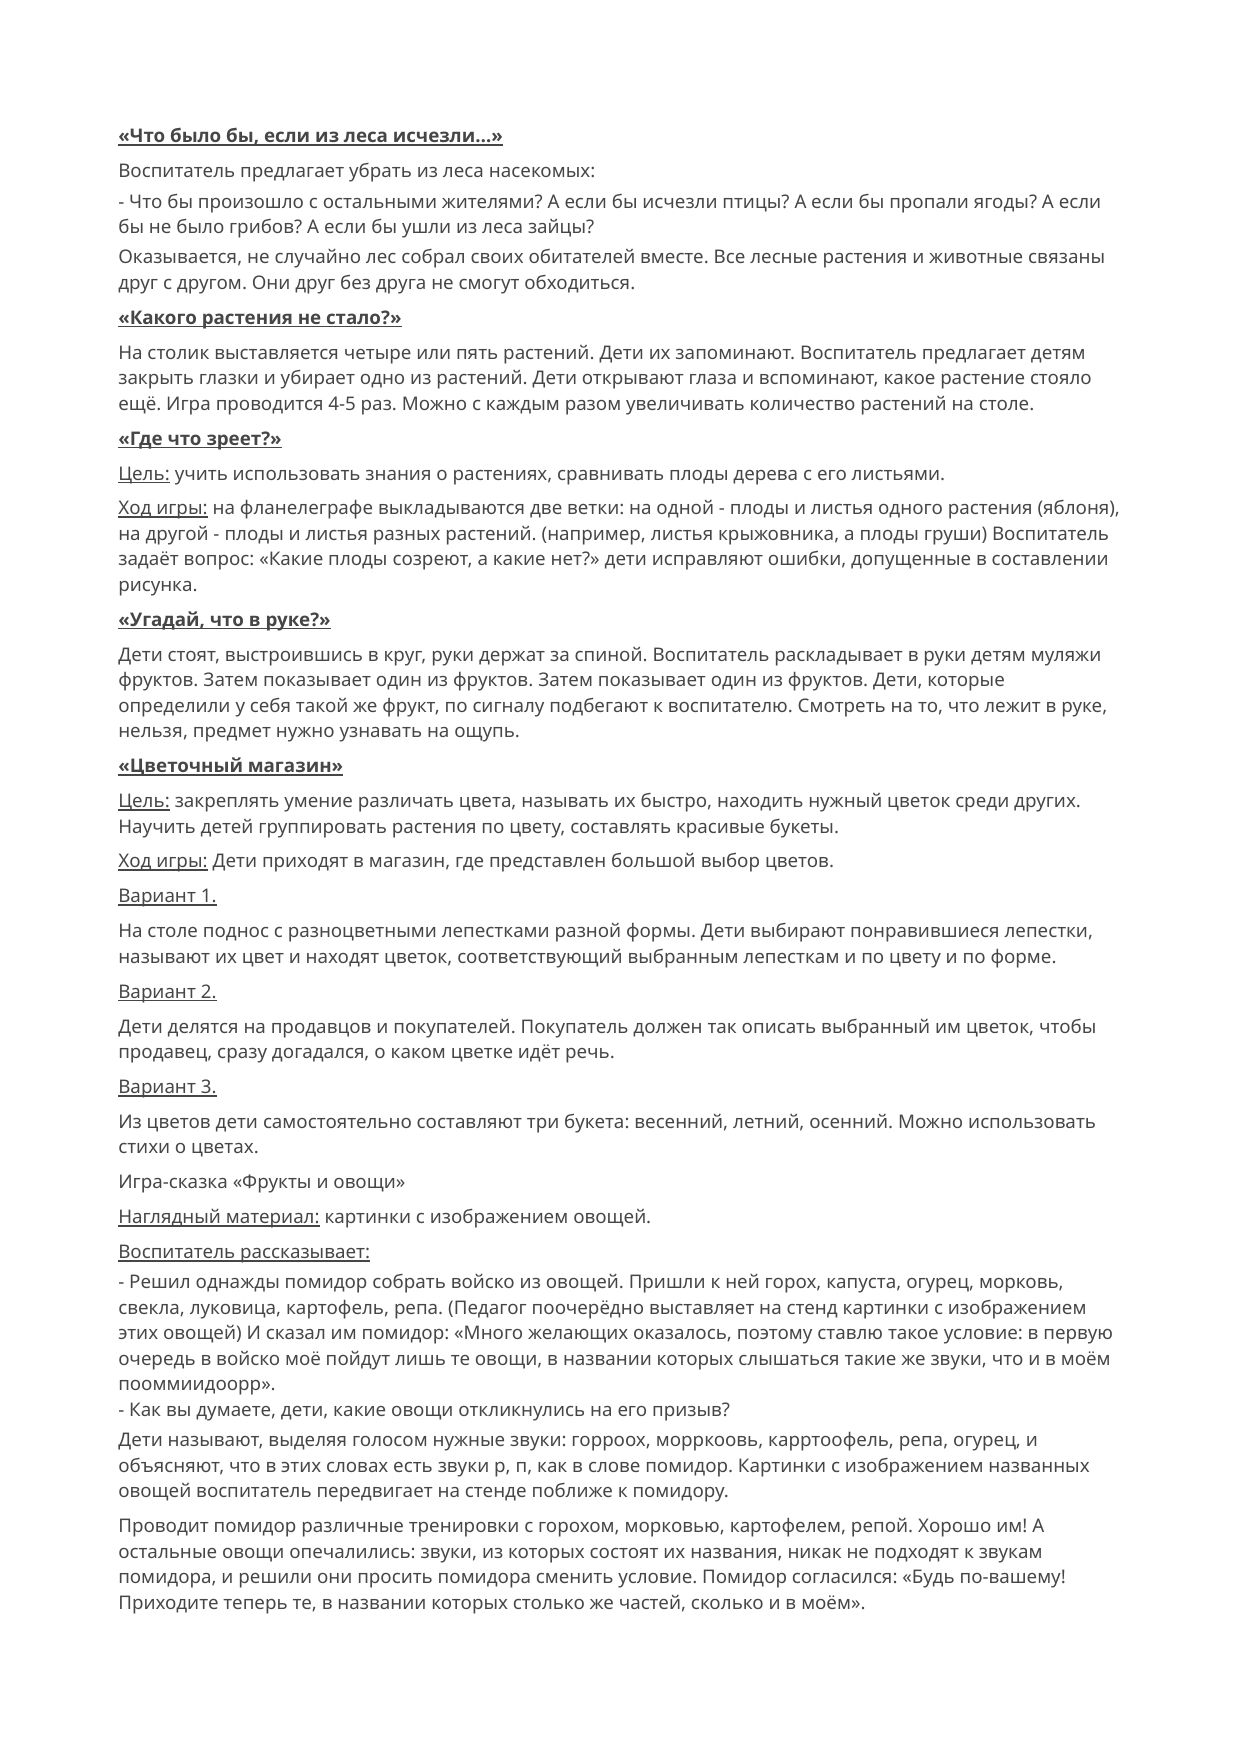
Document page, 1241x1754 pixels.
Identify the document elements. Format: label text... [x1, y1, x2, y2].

text «Цветочный магазин» [118, 752, 1122, 778]
text Цель: закреплять умение различать цвета, называть их быстро, находить нужный цветок среди других. Научить детей группировать растения по цвету, составлять красивые букеты. [118, 787, 1122, 838]
text Дети называют, выделяя голосом нужные звуки: горроох, морркоовь, карртоофель, репа, огурец, и объясняют, что в этих словах есть звуки р, п, как в слове помидор. Картинки с изображением названных овощей воспитатель передвигает на стенде поближе к помидору. [118, 1426, 1122, 1503]
text Дети стоят, выстроившись в круг, руки держат за спиной. Воспитатель раскладывает в руки детям муляжи фруктов. Затем показывает один из фруктов. Затем показывает один из фруктов. Дети, которые определили у себя такой же фрукт, по сигналу подбегают к воспитателю. Смотреть на то, что лежит в руке, нельзя, предмет нужно узнавать на ощупь. [118, 641, 1122, 743]
text «Что было бы, если из леса исчезли…» [118, 123, 1122, 148]
text - Что бы произошло с остальными жителями? А если бы исчезли птицы? А если бы пропали ягоды? А если бы не было грибов? А если бы ушли из леса зайцы? [118, 188, 1122, 239]
text Ход игры: Дети приходят в магазин, где представлен большой выбор цветов. [118, 848, 1122, 873]
text Проводит помидор различные тренировки с горохом, морковью, картофелем, репой. Хорошо им! А остальные овощи опечалились: звуки, из которых состоят их названия, никак не подходят к звукам помидора, и решили они просить помидора сменить условие. Помидор согласился: «Будь по-вашему! Приходите теперь те, в названии которых столько же частей, сколько и в моём». [118, 1512, 1122, 1614]
text Дети делятся на продавцов и покупателей. Покупатель должен так описать выбранный им цветок, чтобы продавец, сразу догадался, о каком цветке идёт речь. [118, 1013, 1122, 1064]
text «Угадай, что в руке?» [118, 606, 1122, 632]
text Оказывается, не случайно лес собрал своих обитателей вместе. Все лесные растения и животные связаны друг с другом. Они друг без друга не смогут обходиться. [118, 244, 1122, 295]
text На столе поднос с разноцветными лепестками разной формы. Дети выбирают понравившиеся лепестки, называют их цвет и находят цветок, соответствующий выбранным лепесткам и по цвету и по форме. [118, 918, 1122, 969]
text «Где что зреет?» [118, 425, 1122, 450]
text Игра-сказка «Фрукты и овощи» [118, 1169, 1122, 1194]
text Воспитатель рассказывает: [118, 1238, 1122, 1264]
text Вариант 3. [118, 1073, 1122, 1099]
text Ход игры: на фланелеграфе выкладываются две ветки: на одной - плоды и листья одного растения (яблоня), на другой - плоды и листья разных растений. (например, листья крыжовника, а плоды груши) Воспитатель задаёт вопрос: «Какие плоды созреют, а какие нет?» дети исправляют ошибки, допущенные в составлении рисунка. [118, 495, 1122, 597]
text На столик выставляется четыре или пять растений. Дети их запоминают. Воспитатель предлагает детям закрыть глазки и убирает одно из растений. Дети открывают глаза и вспоминают, какое растение стояло ещё. Игра проводится 4-5 раз. Можно с каждым разом увеличивать количество растений на столе. [118, 339, 1122, 416]
text - Решил однажды помидор собрать войско из овощей. Пришли к ней горох, капуста, огурец, морковь, свекла, луковица, картофель, репа. (Педагог поочерёдно выставляет на стенд картинки с изображением этих овощей) И сказал им помидор: «Много желающих оказалось, поэтому ставлю такое условие: в первую очередь в войско моё пойдут лишь те овощи, в названии которых слышаться такие же звуки, что и в моём пооммиидоорр». [118, 1269, 1122, 1396]
text Цель: учить использовать знания о растениях, сравнивать плоды дерева с его листьями. [118, 460, 1122, 485]
text - Как вы думаете, дети, какие овощи откликнулись на его призыв? [118, 1396, 1122, 1422]
text Вариант 2. [118, 978, 1122, 1003]
text Из цветов дети самостоятельно составляют три букета: весенний, летний, осенний. Можно использовать стихи о цветах. [118, 1108, 1122, 1159]
text Наглядный материал: картинки с изображением овощей. [118, 1203, 1122, 1229]
text Воспитатель предлагает убрать из леса насекомых: [118, 158, 1122, 183]
text Вариант 1. [118, 883, 1122, 908]
text «Какого растения не стало?» [118, 304, 1122, 329]
